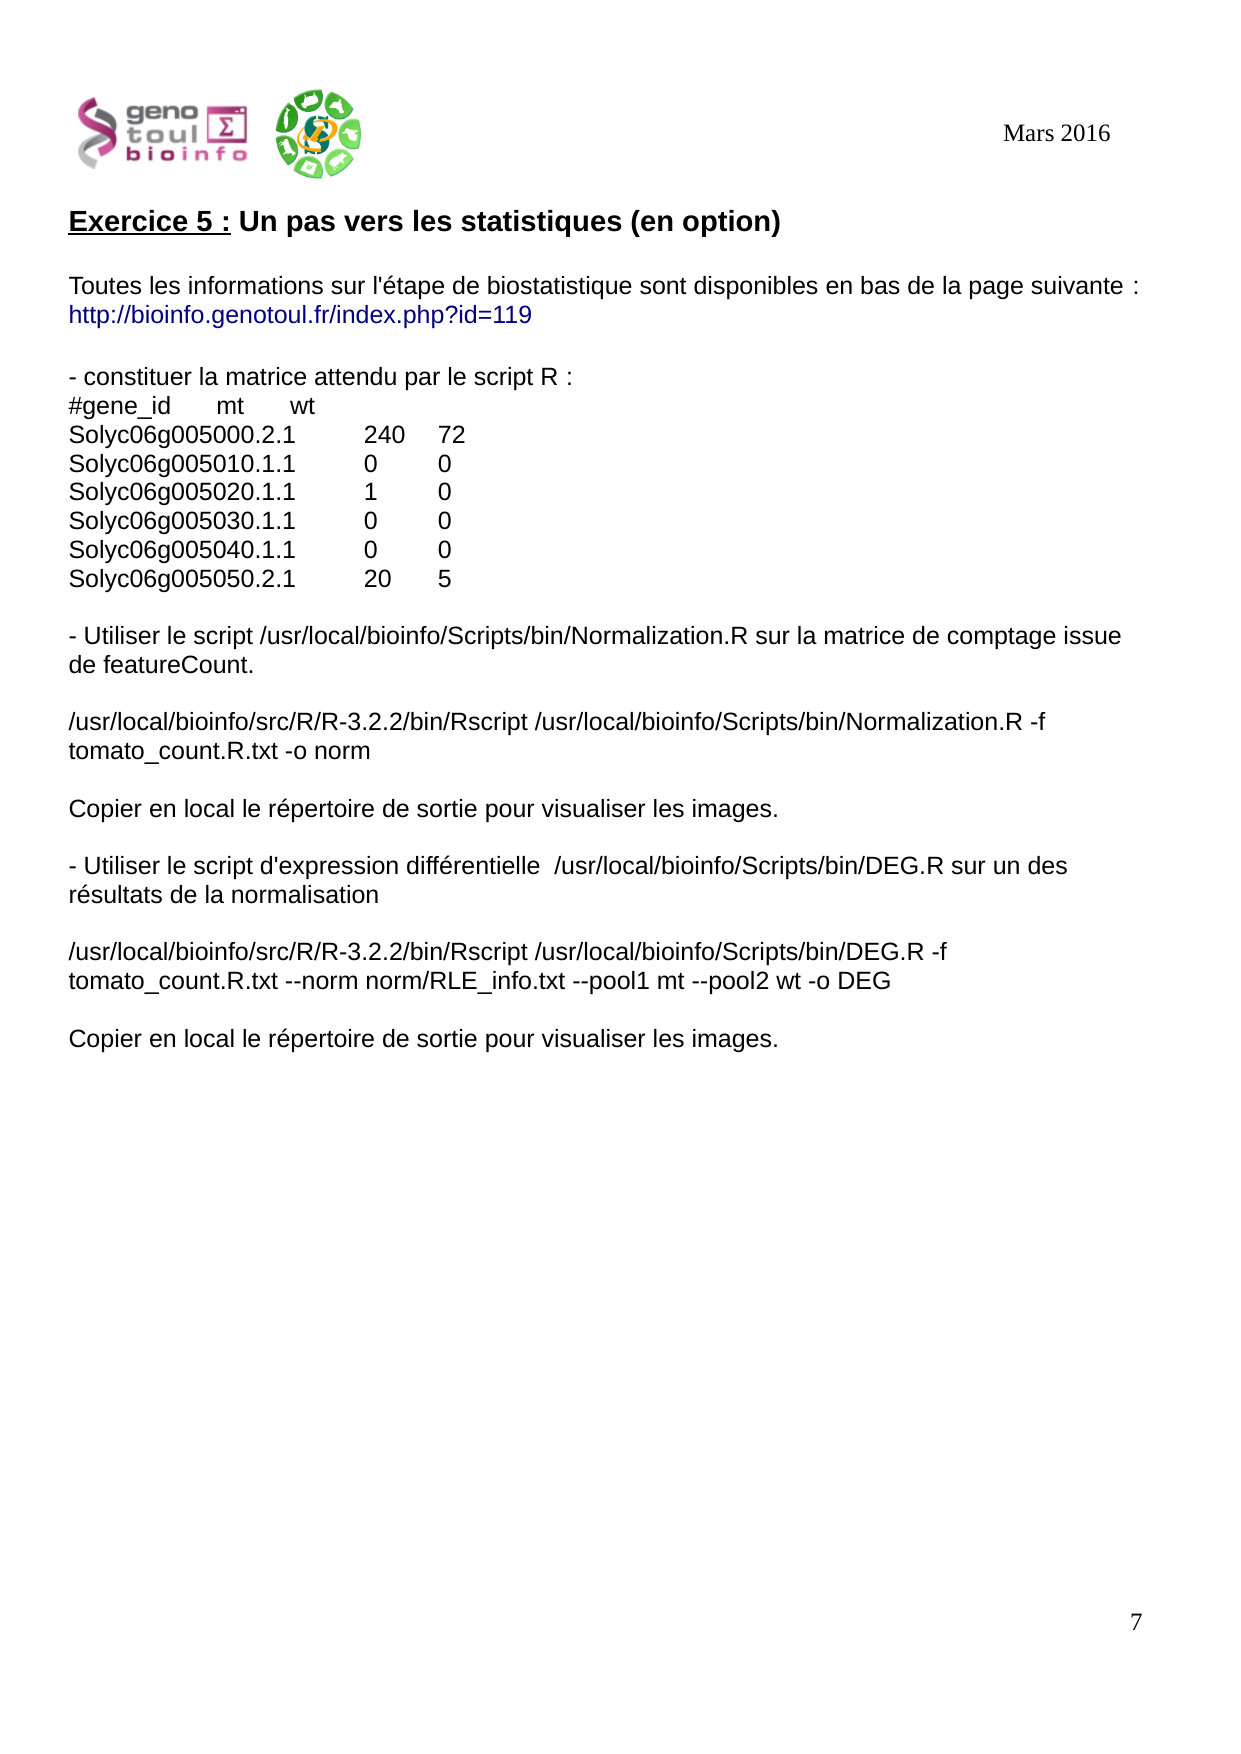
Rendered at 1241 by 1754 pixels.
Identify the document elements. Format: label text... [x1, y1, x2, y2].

text Copier en local le répertoire de sortie pour visualiser les images. [68, 794, 1142, 822]
text Solyc06g005050.2.1 20 5 [68, 564, 1142, 592]
picture [78, 97, 250, 169]
text Solyc06g005030.1.1 0 0 [68, 506, 1142, 535]
text Toutes les informations sur l'étape de biostatistique sont disponibles en bas de la page suivante : http://bioinfo.genotoul.fr/index.php?id=119 [68, 271, 1142, 329]
text Solyc06g005010.1.1 0 0 [68, 449, 1142, 477]
text Solyc06g005040.1.1 0 0 [68, 535, 1142, 564]
text /usr/local/bioinfo/src/R/R-3.2.2/bin/Rscript /usr/local/bioinfo/Scripts/bin/DEG.R -f tomato_count.R.txt --norm norm/RLE_info.txt --pool1 mt --pool2 wt -o DEG [68, 937, 1142, 995]
text - Utiliser le script /usr/local/bioinfo/Scripts/bin/Normalization.R sur la matrice de comptage issue de featureCount. [68, 621, 1142, 679]
text Solyc06g005000.2.1 240 72 [68, 420, 1142, 449]
text Copier en local le répertoire de sortie pour visualiser les images. [68, 1024, 1142, 1052]
text - constituer la matrice attendu par le script R : [68, 362, 1142, 391]
text #gene_id mt wt [68, 391, 1142, 420]
text - Utiliser le script d'expression différentielle /usr/local/bioinfo/Scripts/bin/DEG.R sur un des résultats de la normalisation [68, 851, 1142, 909]
text /usr/local/bioinfo/src/R/R-3.2.2/bin/Rscript /usr/local/bioinfo/Scripts/bin/Normalization.R -f tomato_count.R.txt -o norm [68, 707, 1142, 765]
text Solyc06g005020.1.1 1 0 [68, 477, 1142, 506]
text Exercice 5 : Un pas vers les statistiques (en option) [68, 204, 1142, 238]
picture [273, 88, 362, 180]
